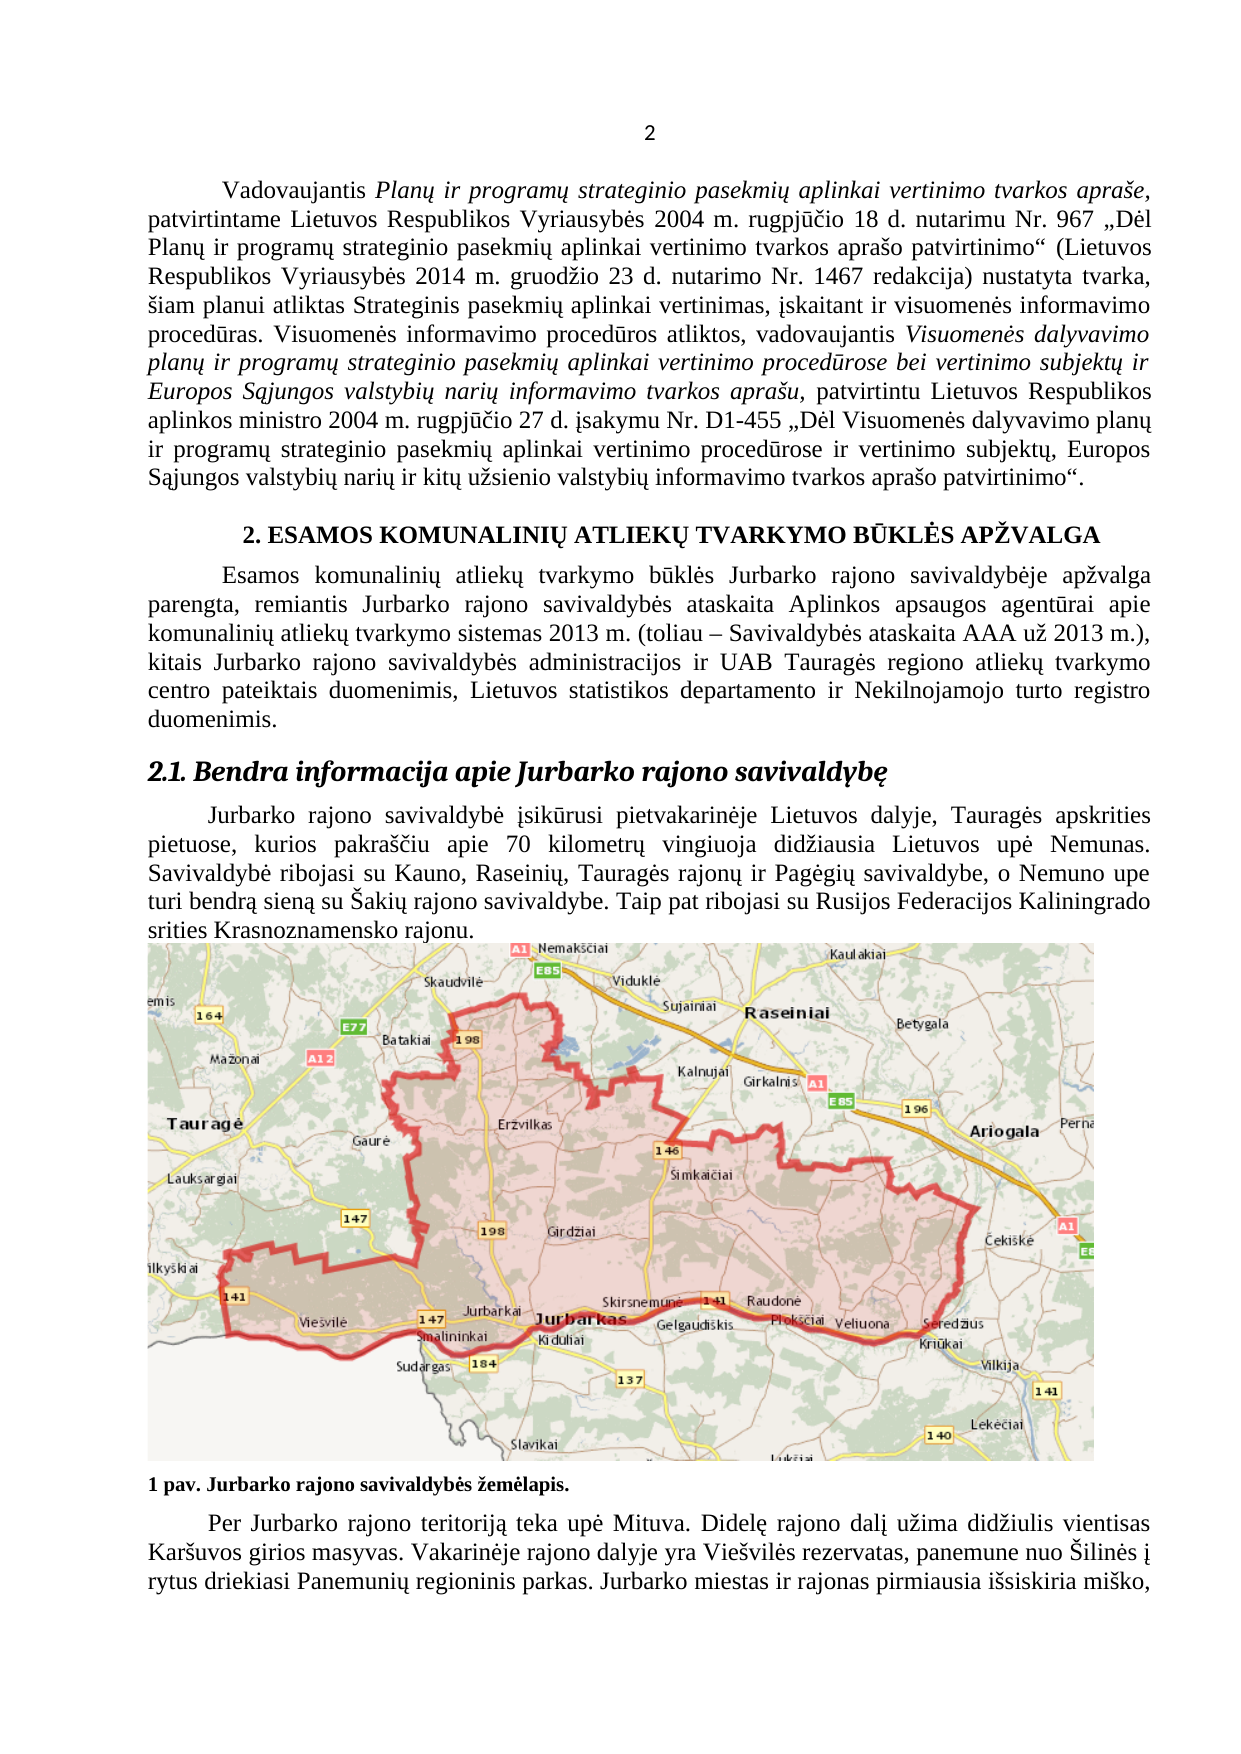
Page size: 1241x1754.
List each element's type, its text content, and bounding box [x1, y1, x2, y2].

text Jurbarko rajono savivaldybė įsikūrusi pietvakarinėje Lietuvos dalyje, Tauragės apskrities pietuose, kurios pakraščiu apie 70 kilometrų vingiuoja didžiausia Lietuvos upė Nemunas. Savivaldybė ribojasi su Kauno, Raseinių, Tauragės rajonų ir Pagėgių savivaldybe, o Nemuno upe turi bendrą sieną su Šakių rajono savivaldybe. Taip pat ribojasi su Rusijos Federacijos Kaliningrado srities Krasnoznamensko rajonu. [148, 800, 1152, 944]
text Esamos komunalinių atliekų tvarkymo būklės Jurbarko rajono savivaldybėje apžvalga parengta, remiantis Jurbarko rajono savivaldybės ataskaita Aplinkos apsaugos agentūrai apie komunalinių atliekų tvarkymo sistemas 2013 m. (toliau – Savivaldybės ataskaita AAA už 2013 m.), kitais Jurbarko rajono savivaldybės administracijos ir UAB Tauragės regiono atliekų tvarkymo centro pateiktais duomenimis, Lietuvos statistikos departamento ir Nekilnojamojo turto registro duomenimis. [148, 561, 1152, 733]
text Per Jurbarko rajono teritoriją teka upė Mituva. Didelę rajono dalį užima didžiulis vientisas Karšuvos girios masyvas. Vakarinėje rajono dalyje yra Viešvilės rezervatas, panemune nuo Šilinės į rytus driekiasi Panemunių regioninis parkas. Jurbarko miestas ir rajonas pirmiausia išsiskiria miško, [148, 1508, 1152, 1594]
text 1 pav. Jurbarko rajono savivaldybės žemėlapis. [148, 1472, 1152, 1496]
text 2. ESAMOS KOMUNALINIŲ ATLIEKŲ TVARKYMO BŪKLĖS APŽVALGA [192, 520, 1152, 549]
subtitle 2.1. Bendra informacija apie Jurbarko rajono savivaldybę [148, 755, 1152, 788]
text Vadovaujantis Planų ir programų strateginio pasekmių aplinkai vertinimo tvarkos apraše, patvirtintame Lietuvos Respublikos Vyriausybės 2004 m. rugpjūčio 18 d. nutarimu Nr. 967 „Dėl Planų ir programų strateginio pasekmių aplinkai vertinimo tvarkos aprašo patvirtinimo“ (Lietuvos Respublikos Vyriausybės 2014 m. gruodžio 23 d. nutarimo Nr. 1467 redakcija) nustatyta tvarka, šiam planui atliktas Strateginis pasekmių aplinkai vertinimas, įskaitant ir visuomenės informavimo procedūras. Visuomenės informavimo procedūros atliktos, vadovaujantis Visuomenės dalyvavimo planų ir programų strateginio pasekmių aplinkai vertinimo procedūrose bei vertinimo subjektų ir Europos Sąjungos valstybių narių informavimo tvarkos aprašu, patvirtintu Lietuvos Respublikos aplinkos ministro 2004 m. rugpjūčio 27 d. įsakymu Nr. D1-455 „Dėl Visuomenės dalyvavimo planų ir programų strateginio pasekmių aplinkai vertinimo procedūrose ir vertinimo subjektų, Europos Sąjungos valstybių narių ir kitų užsienio valstybių informavimo tvarkos aprašo patvirtinimo“. [148, 175, 1152, 491]
